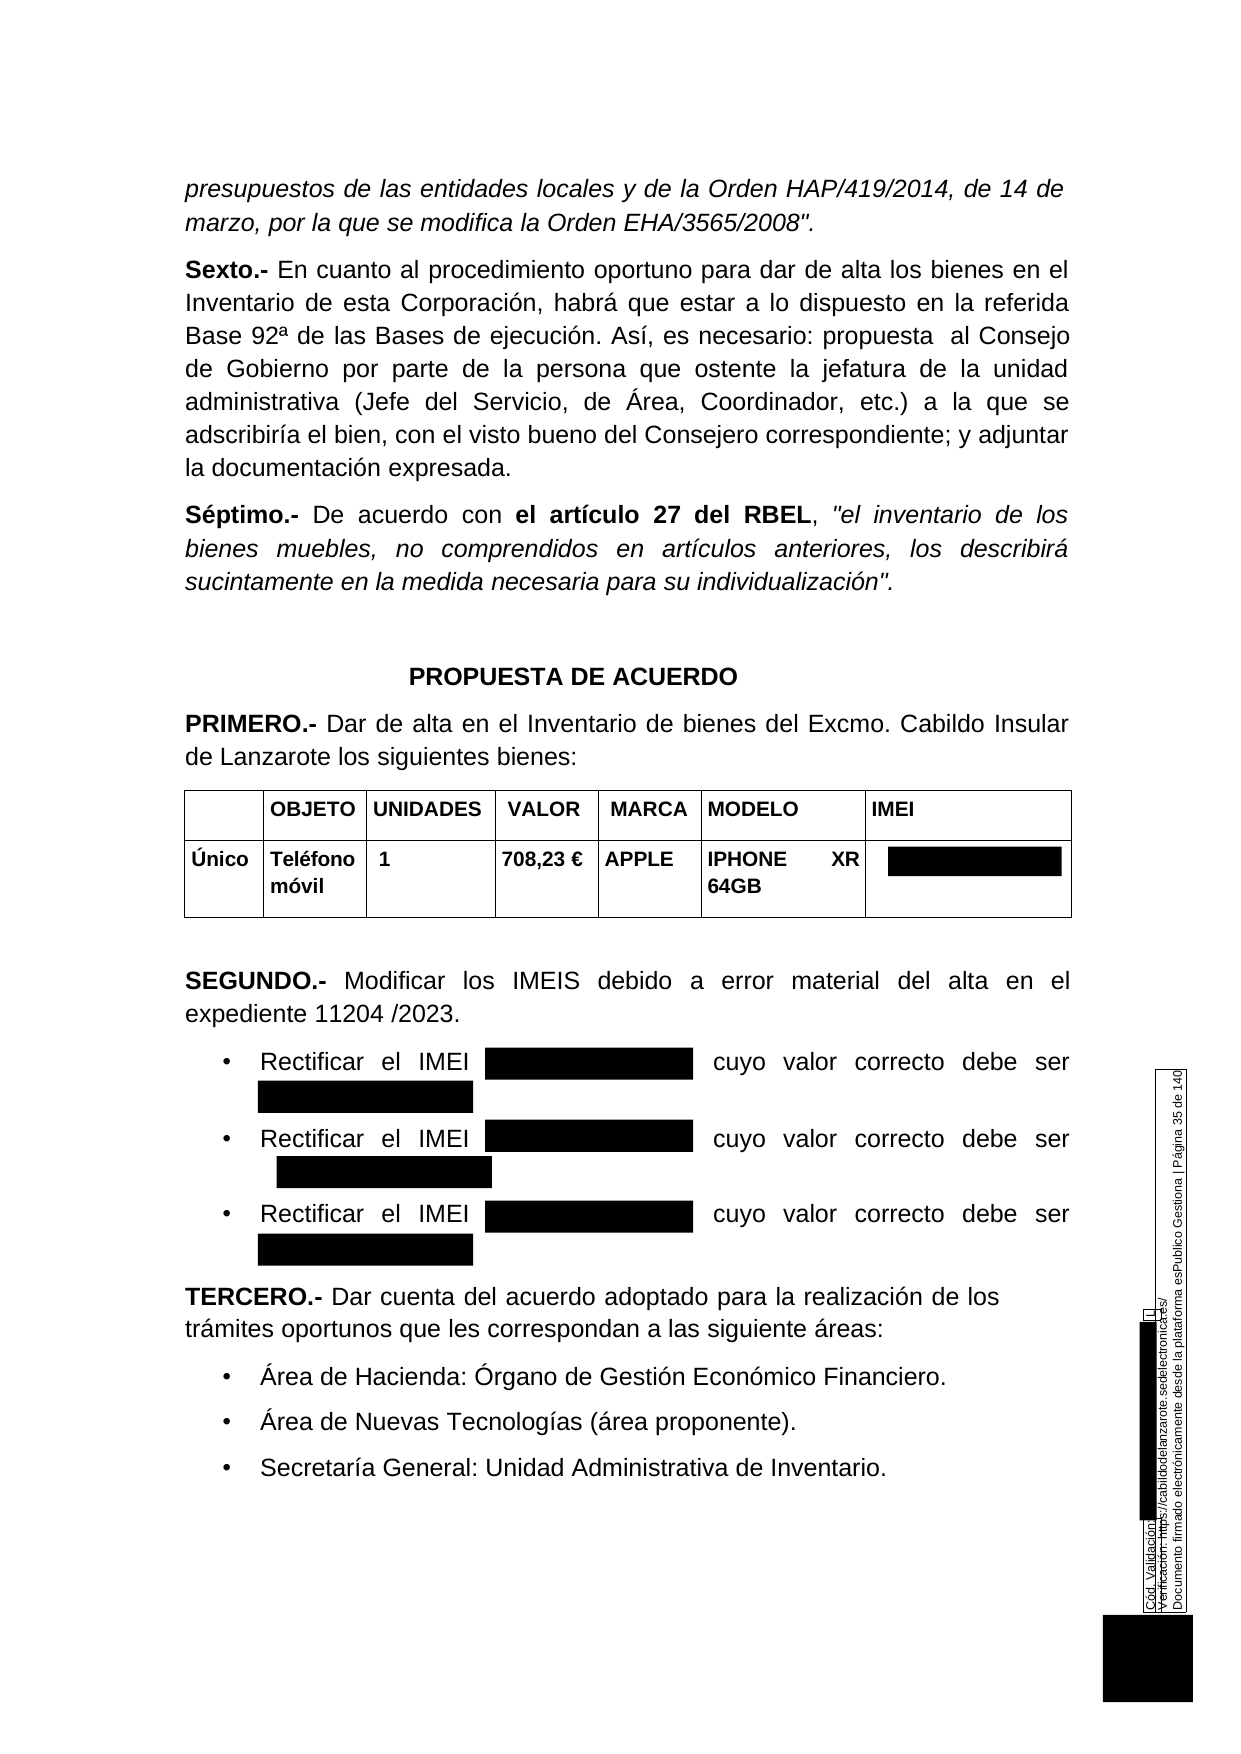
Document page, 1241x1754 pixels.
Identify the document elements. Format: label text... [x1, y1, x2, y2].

text Séptimo.- De acuerdo con el artículo 27 del RBEL, "el inventario de los bienes muebles, no comprendidos en artículos anteriores, los describirá sucintamente en la medida necesaria para su individualización". [185, 501, 1069, 595]
table_header VALOR [496, 791, 598, 840]
text SEGUNDO.- Modificar los IMEIS debido a error material del alta en el expediente 11204 /2023. [185, 966, 1070, 1028]
table_header IMEI [866, 791, 1071, 840]
table_cell 1 [367, 841, 495, 917]
list Rectificar el IMEI cuyo valor correcto debe ser [222, 1199, 1088, 1228]
table_header MODELO [702, 791, 865, 840]
text L [1144, 1311, 1155, 1320]
text TERCERO.- Dar cuenta del acuerdo adoptado para la realización de los trámites oportunos que les correspondan a las siguiente áreas: [185, 1240, 1070, 1343]
text presupuestos de las entidades locales y de la Orden HAP/419/2014, de 14 de marzo, por la que se modifica la Orden EHA/3565/2008". [185, 174, 1067, 236]
table_cell Único [185, 841, 263, 917]
table_cell Teléfono móvil [264, 841, 366, 917]
subtitle PROPUESTA DE ACUERDO [211, 662, 936, 691]
text Cód. Validación: [1144, 1520, 1155, 1612]
list Área de Nuevas Tecnologías (área proponente). [222, 1407, 1088, 1436]
table_cell IPHONE XR 64GB [702, 841, 865, 917]
list Área de Hacienda: Órgano de Gestión Económico Financiero. [222, 1362, 1088, 1391]
text PRIMERO.- Dar de alta en el Inventario de bienes del Excmo. Cabildo Insular de Lanzarote los siguientes bienes: [185, 709, 1070, 771]
table_header MARCA [599, 791, 701, 840]
text Documento firmado electrónicamente desde la plataforma esPublico Gestiona | Página 35 de 140 [1171, 1071, 1184, 1612]
table_header UNIDADES [367, 791, 495, 840]
text Sexto.- En cuanto al procedimiento oportuno para dar de alta los bienes en el Inventario de esta Corporación, habrá que estar a lo dispuesto en la referida Base 92ª de las Bases de ejecución. Así, es necesario: propuesta al Consejo de Gobierno por parte de la persona que ostente la jefatura de la unidad administrativa (Jefe del Servicio, de Área, Coordinador, etc.) a la que se adscribiría el bien, con el visto bueno del Consejero correspondiente; y adjuntar la documentación expresada. [185, 255, 1070, 482]
table_cell 708,23 € [496, 841, 598, 917]
table_cell [866, 841, 1071, 917]
table_cell APPLE [599, 841, 701, 917]
list Secretaría General: Unidad Administrativa de Inventario. [222, 1453, 1088, 1481]
table_header OBJETO [264, 791, 366, 840]
text Verificación: https://cabildodelanzarote.sedelectronica.es/ [1156, 1071, 1169, 1612]
list Rectificar el IMEI cuyo valor correcto debe ser [222, 1087, 1088, 1153]
list Rectificar el IMEI cuyo valor correcto debe ser [222, 1047, 1088, 1075]
table_header [185, 791, 263, 840]
